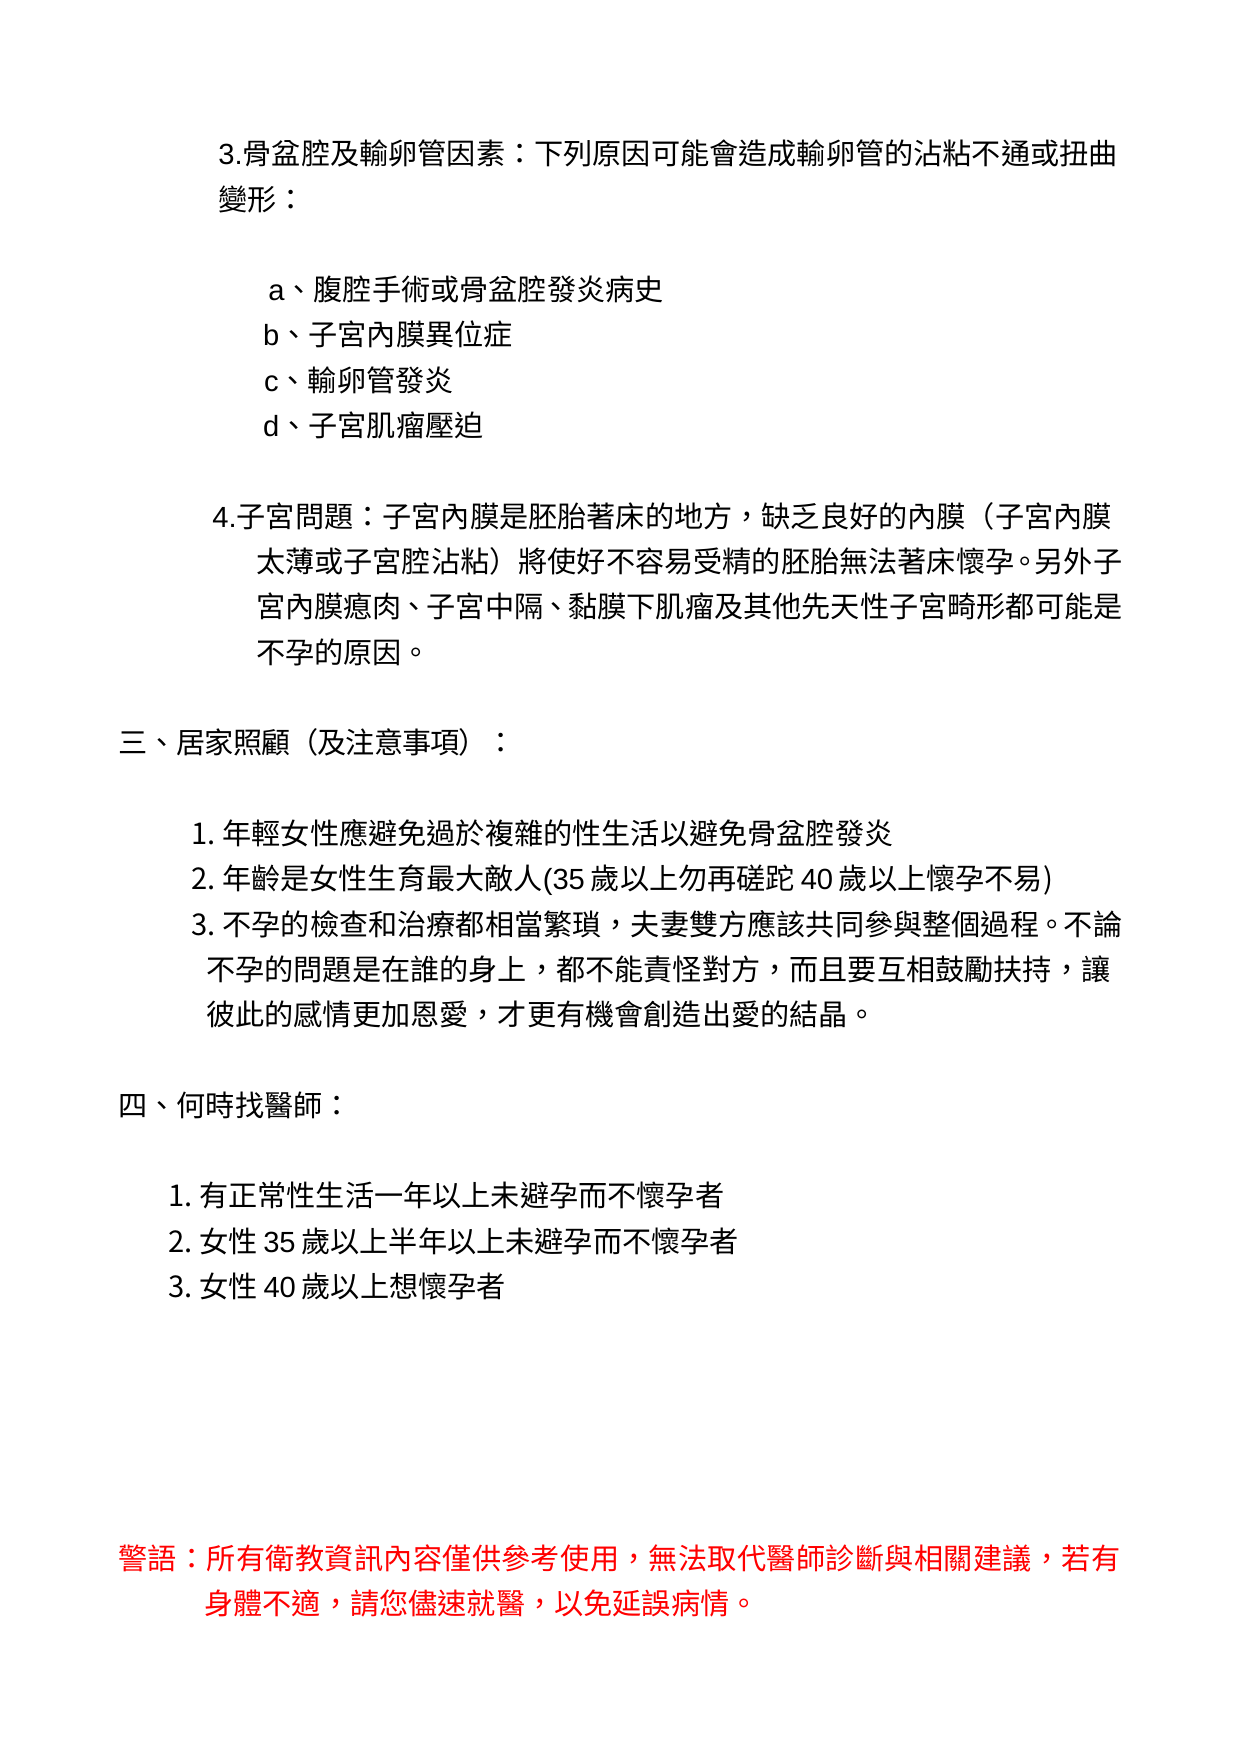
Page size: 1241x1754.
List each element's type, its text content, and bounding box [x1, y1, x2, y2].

text 2. 女性35歲以上半年以上未避孕而不懷孕者 [168, 1217, 1122, 1262]
text 三、居家照顧（及注意事項）： [118, 718, 1122, 764]
text 2. 年齡是女性生育最大敵人(35歲以上勿再磋跎40歲以上懷孕不易) [118, 854, 1122, 899]
text 1. 有正常性生活一年以上未避孕而不懷孕者 [168, 1171, 1122, 1217]
text 警語：所有衛教資訊內容僅供參考使用，無法取代醫師診斷與相關建議，若有身體不適，請您儘速就醫，以免延誤病情。 [118, 1534, 1122, 1624]
text 四、何時找醫師： [118, 1081, 1122, 1126]
text 1. 年輕女性應避免過於複雜的性生活以避免骨盆腔發炎 [191, 809, 1122, 854]
text c、輸卵管發炎 [118, 356, 1122, 401]
text 3. 女性40歲以上想懷孕者 [168, 1262, 1122, 1307]
text 4.子宮問題：子宮內膜是胚胎著床的地方，缺乏良好的內膜（子宮內膜太薄或子宮腔沾粘）將使好不容易受精的胚胎無法著床懷孕。另外子宮內膜瘜肉、子宮中隔、黏膜下肌瘤及其他先天性子宮畸形都可能是不孕的原因。 [212, 492, 1122, 673]
text b、子宮內膜異位症 [118, 311, 1122, 356]
text 3. 不孕的檢查和治療都相當繁瑣，夫妻雙方應該共同參與整個過程。不論不孕的問題是在誰的身上，都不能責怪對方，而且要互相鼓勵扶持，讓彼此的感情更加恩愛，才更有機會創造出愛的結晶。 [191, 899, 1122, 1036]
text d、子宮肌瘤壓迫 [118, 401, 1122, 446]
text a、腹腔手術或骨盆腔發炎病史 [266, 265, 1122, 311]
text 3.骨盆腔及輸卵管因素：下列原因可能會造成輸卵管的沾粘不通或扭曲變形： [218, 129, 1122, 220]
